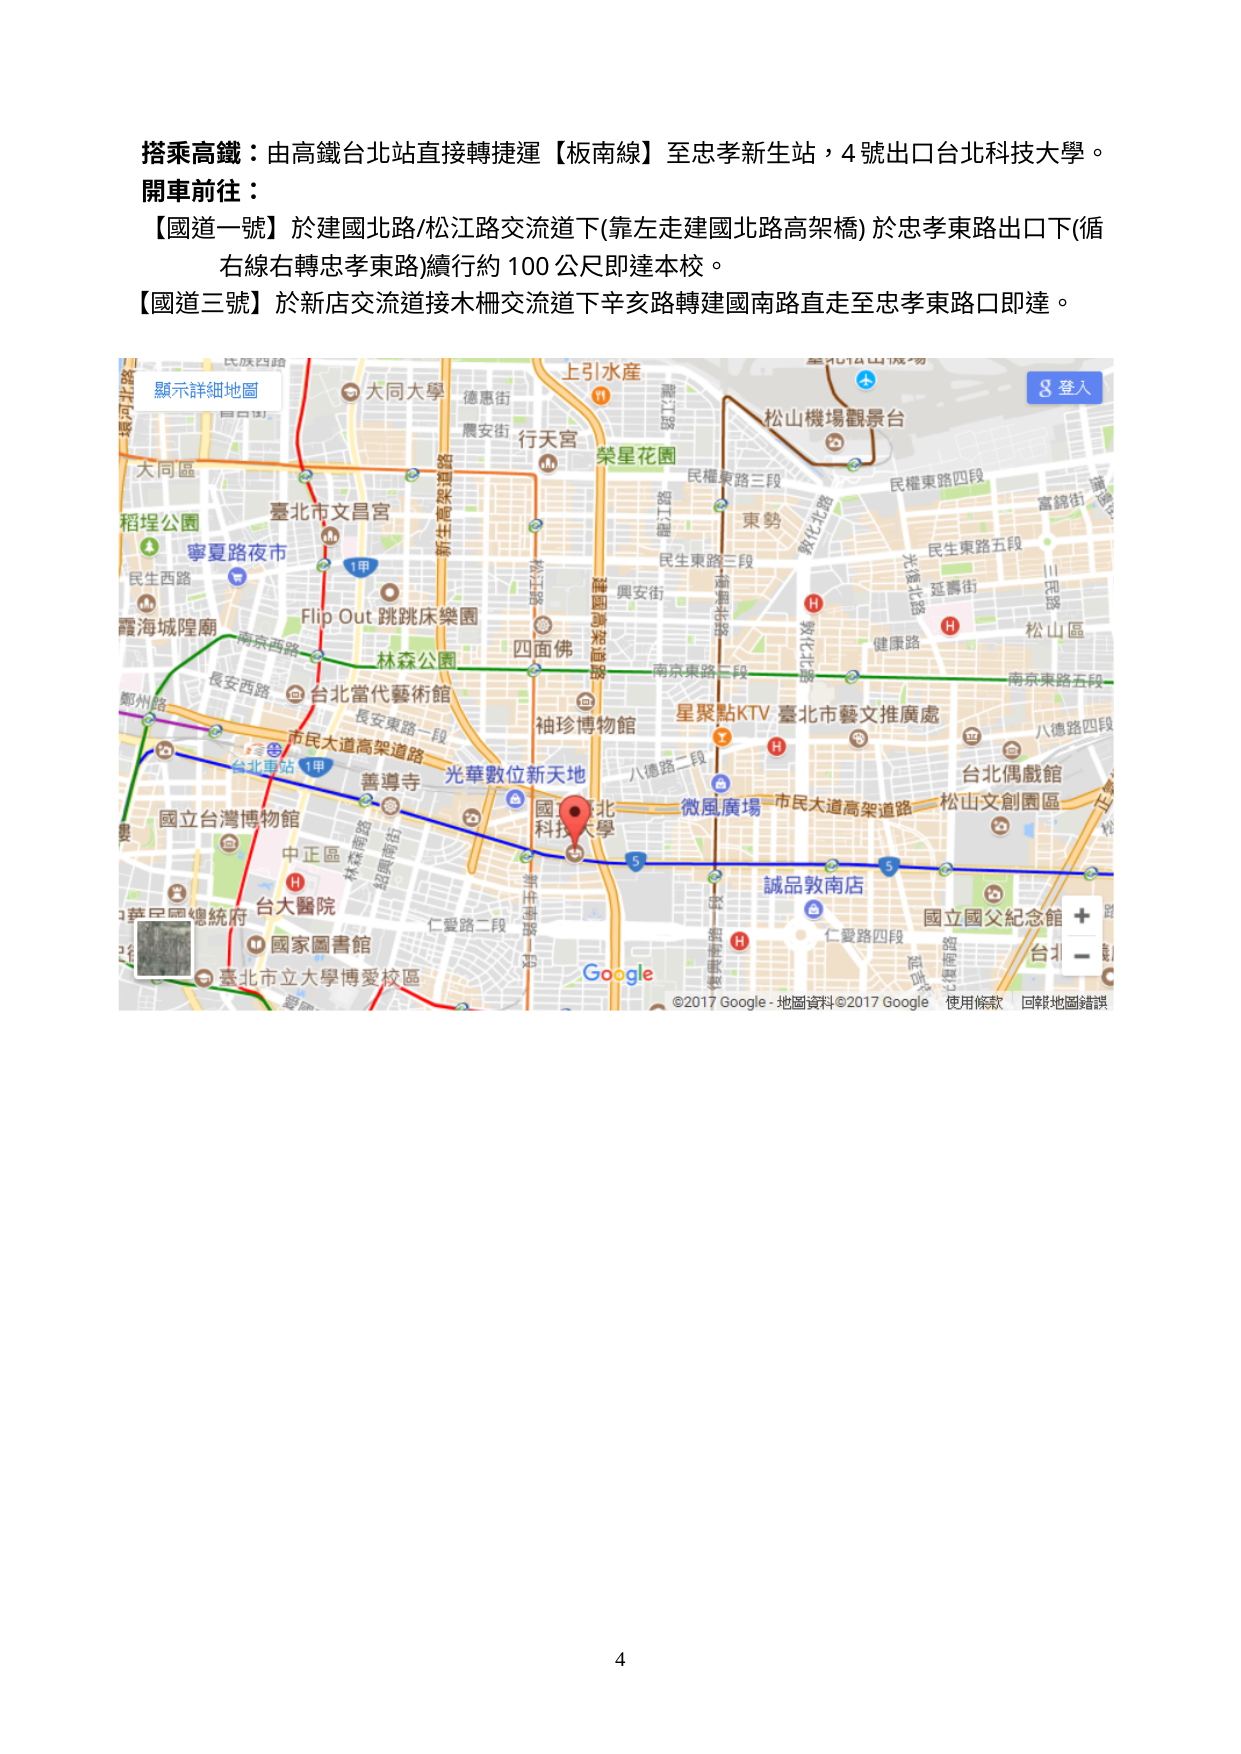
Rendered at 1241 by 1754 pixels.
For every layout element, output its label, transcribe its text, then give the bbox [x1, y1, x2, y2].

text 開車前往： [112, 164, 1128, 202]
text 搭乘高鐵：由高鐵台北站直接轉捷運【板南線】至忠孝新生站，4號出口台北科技大學。 [112, 127, 1128, 164]
picture [112, 358, 759, 1027]
text 【國道一號】於建國北路/松江路交流道下(靠左走建國北路高架橋) 於忠孝東路出口下(循 [112, 202, 1128, 239]
text 右線右轉忠孝東路)續行約100公尺即達本校。 【國道三號】於新店交流道接木柵交流道下辛亥路轉建國南路直走至忠孝東路口即達。 [112, 239, 1128, 314]
